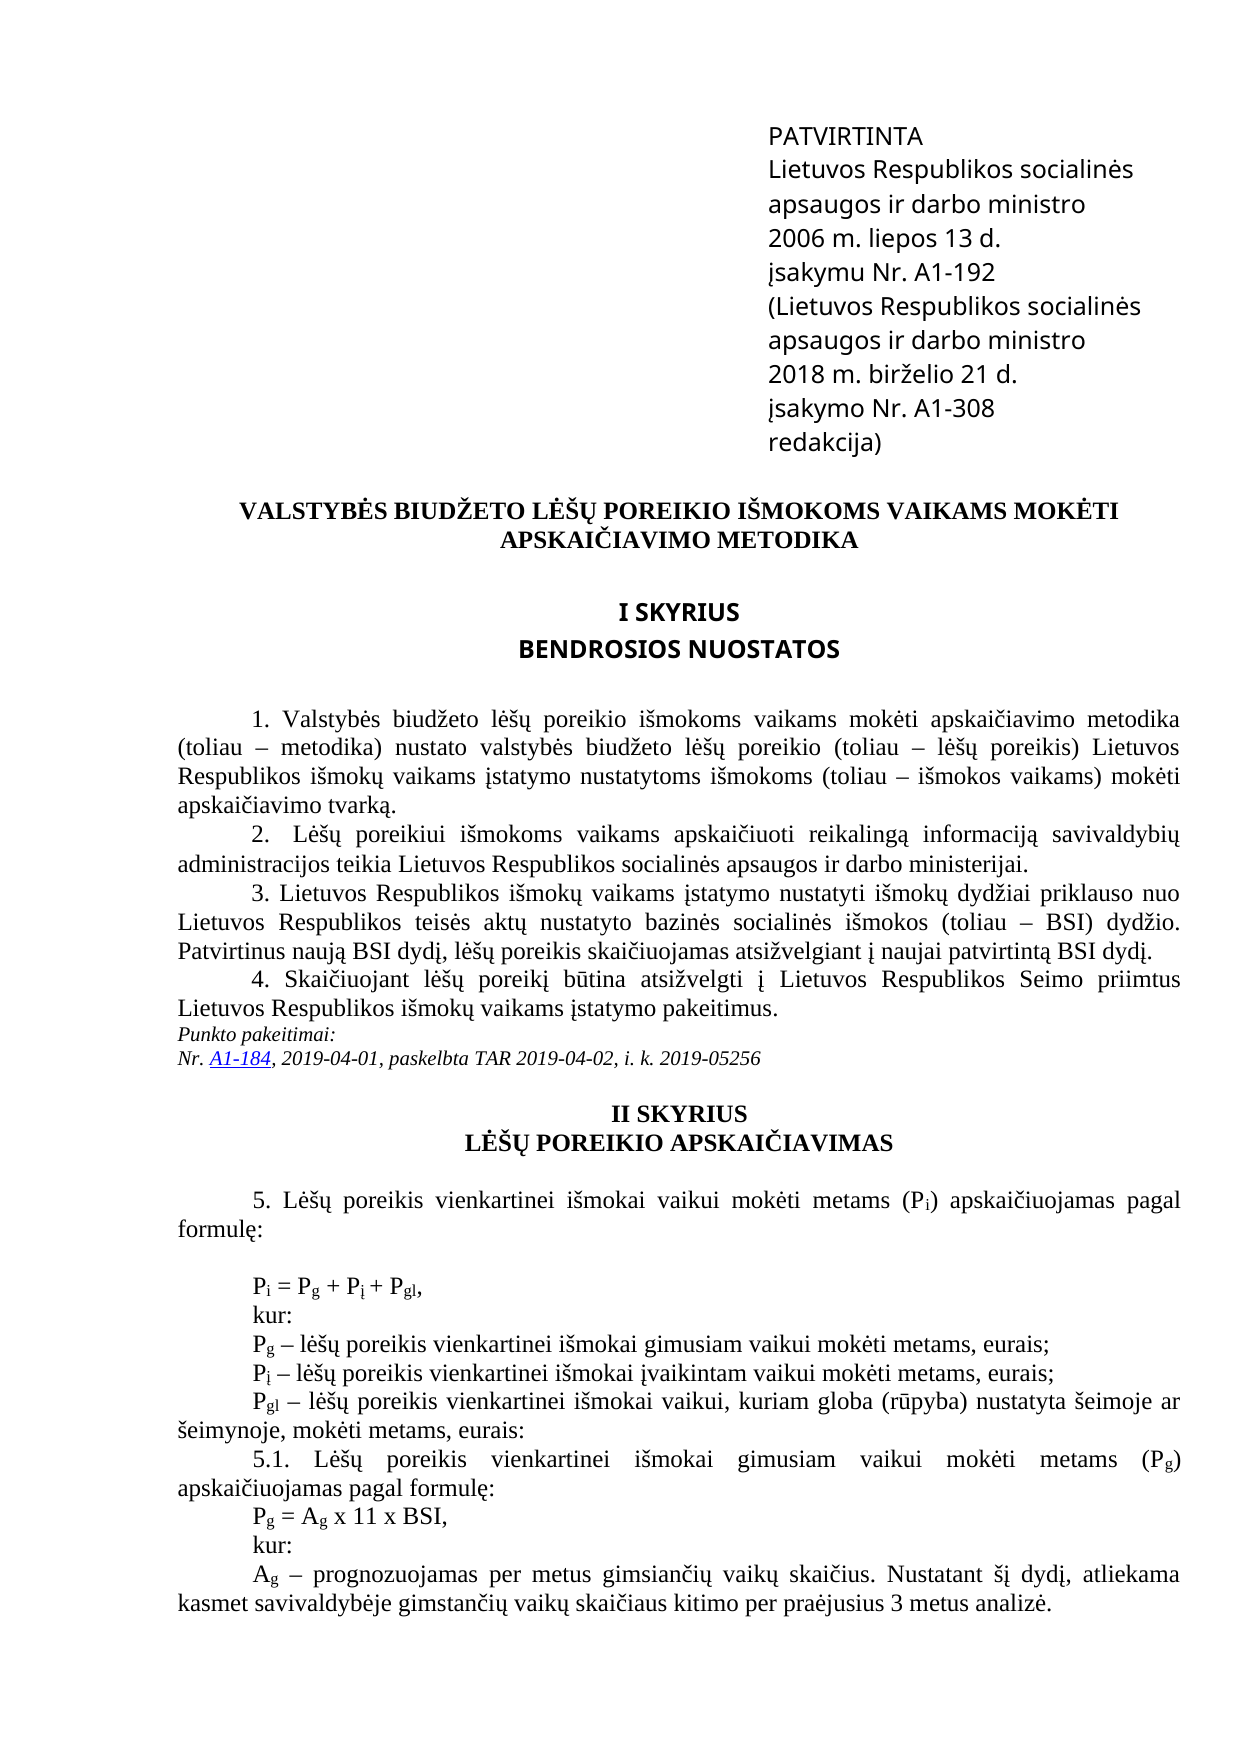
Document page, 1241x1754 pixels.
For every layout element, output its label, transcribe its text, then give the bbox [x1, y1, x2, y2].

text 2018 m. birželio 21 d. [768, 357, 1181, 391]
text 2. Lėšų poreikiui išmokoms vaikams apskaičiuoti reikalingą informaciją savivaldybių administracijos teikia Lietuvos Respublikos socialinės apsaugos ir darbo ministerijai. [177, 819, 1181, 878]
text I SKYRIUS [177, 591, 1181, 629]
text 5.1. Lėšų poreikis vienkartinei išmokai gimusiam vaikui mokėti metams (Pg) apskaičiuojamas pagal formulę: [177, 1444, 1181, 1501]
text įsakymo Nr. A1-308 [768, 391, 1181, 425]
text (Lietuvos Respublikos socialinės [768, 288, 1181, 322]
text Pg = Ag x 11 x BSI, [177, 1501, 1181, 1530]
text VALSTYBĖS BIUDŽETO LĖŠŲ POREIKIO IŠMOKOMS VAIKAMS MOKĖTI APSKAIČIAVIMO METODIKA [177, 496, 1181, 554]
text 1. Valstybės biudžeto lėšų poreikio išmokoms vaikams mokėti apskaičiavimo metodika (toliau – metodika) nustato valstybės biudžeto lėšų poreikio (toliau – lėšų poreikis) Lietuvos Respublikos išmokų vaikams įstatymo nustatytoms išmokoms (toliau – išmokos vaikams) mokėti apskaičiavimo tvarką. [177, 704, 1181, 819]
text kur: [177, 1530, 1181, 1559]
text kur: [177, 1300, 1181, 1329]
text 2006 m. liepos 13 d. [768, 220, 1181, 254]
text Pį – lėšų poreikis vienkartinei išmokai įvaikintam vaikui mokėti metams, eurais; [177, 1358, 1181, 1386]
text Pg – lėšų poreikis vienkartinei išmokai gimusiam vaikui mokėti metams, eurais; [177, 1329, 1181, 1358]
text LĖŠŲ POREIKIO APSKAIČIAVIMAS [177, 1128, 1181, 1156]
text PATVIRTINTA [768, 118, 1181, 152]
text Ag – prognozuojamas per metus gimsiančių vaikų skaičius. Nustatant šį dydį, atliekama kasmet savivaldybėje gimstančių vaikų skaičiaus kitimo per praėjusius 3 metus analizė. [177, 1559, 1181, 1616]
text Nr. A1-184, 2019-04-01, paskelbta TAR 2019-04-02, i. k. 2019-05256 [177, 1046, 1181, 1070]
text Pi = Pg + Pį + Pgl, [177, 1271, 1181, 1300]
text Lietuvos Respublikos socialinės [768, 152, 1181, 186]
text įsakymu Nr. A1-192 [768, 254, 1181, 288]
text Punkto pakeitimai: [177, 1022, 1181, 1046]
text BENDROSIOS NUOSTATOS [177, 629, 1181, 666]
text apsaugos ir darbo ministro [768, 186, 1181, 220]
text II SKYRIUS [177, 1099, 1181, 1128]
text 4. Skaičiuojant lėšų poreikį būtina atsižvelgti į Lietuvos Respublikos Seimo priimtus Lietuvos Respublikos išmokų vaikams įstatymo pakeitimus. [177, 964, 1181, 1022]
text apsaugos ir darbo ministro [768, 322, 1181, 357]
text 5. Lėšų poreikis vienkartinei išmokai vaikui mokėti metams (Pi) apskaičiuojamas pagal formulę: [177, 1185, 1181, 1243]
text redakcija) [768, 425, 1181, 459]
text Pgl – lėšų poreikis vienkartinei išmokai vaikui, kuriam globa (rūpyba) nustatyta šeimoje ar šeimynoje, mokėti metams, eurais: [177, 1386, 1181, 1444]
text 3. Lietuvos Respublikos išmokų vaikams įstatymo nustatyti išmokų dydžiai priklauso nuo Lietuvos Respublikos teisės aktų nustatyto bazinės socialinės išmokos (toliau – BSI) dydžio. Patvirtinus naują BSI dydį, lėšų poreikis skaičiuojamas atsižvelgiant į naujai patvirtintą BSI dydį. [177, 878, 1181, 964]
